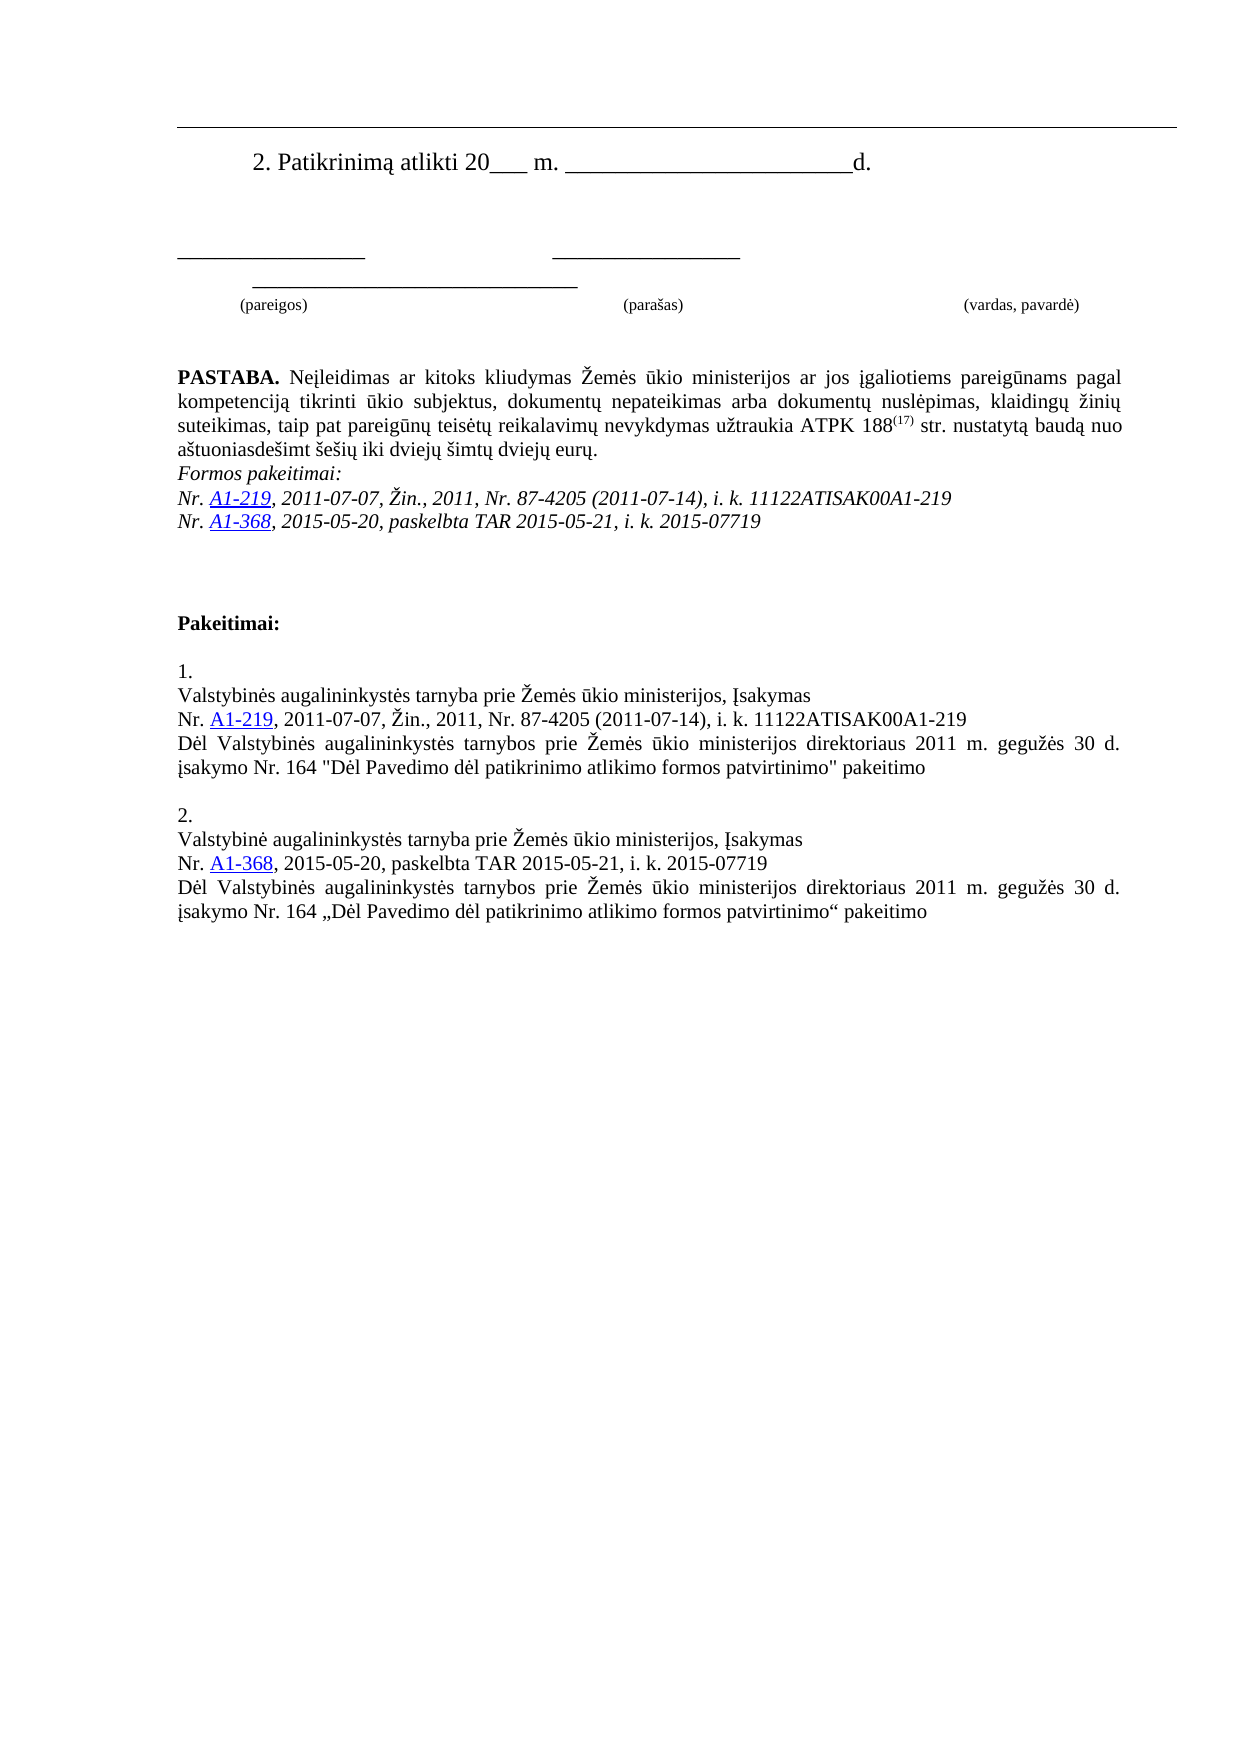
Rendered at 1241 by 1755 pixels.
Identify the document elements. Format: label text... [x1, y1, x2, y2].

text Pakeitimai: [177, 610, 1122, 634]
text 2. [177, 803, 1122, 827]
text Nr. A1-368, 2015-05-20, paskelbta TAR 2015-05-21, i. k. 2015-07719 [177, 509, 1122, 533]
text 1. [177, 658, 1122, 683]
text Nr. A1-368, 2015-05-20, paskelbta TAR 2015-05-21, i. k. 2015-07719 [177, 851, 1122, 875]
text Dėl Valstybinės augalininkystės tarnybos prie Žemės ūkio ministerijos direktoriaus 2011 m. gegužės 30 d. įsakymo Nr. 164 „Dėl Pavedimo dėl patikrinimo atlikimo formos patvirtinimo“ pakeitimo [177, 875, 1122, 923]
text 2. Patikrinimą atlikti 20___ m. _______________________d. [252, 147, 1122, 176]
text _______________ _______________ __________________________ [177, 233, 1122, 291]
text Nr. A1-219, 2011-07-07, Žin., 2011, Nr. 87-4205 (2011-07-14), i. k. 11122ATISAK00A1-219 [177, 707, 1122, 731]
text (pareigos) (parašas) (vardas, pavardė) [177, 291, 1122, 315]
text Valstybinė augalininkystės tarnyba prie Žemės ūkio ministerijos, Įsakymas [177, 827, 1122, 851]
text PASTABA. Neįleidimas ar kitoks kliudymas Žemės ūkio ministerijos ar jos įgaliotiems pareigūnams pagal kompetenciją tikrinti ūkio subjektus, dokumentų nepateikimas arba dokumentų nuslėpimas, klaidingų žinių suteikimas, taip pat pareigūnų teisėtų reikalavimų nevykdymas užtraukia ATPK 188(17) str. nustatytą baudą nuo aštuoniasdešimt šešių iki dviejų šimtų dviejų eurų. [177, 365, 1122, 461]
text Dėl Valstybinės augalininkystės tarnybos prie Žemės ūkio ministerijos direktoriaus 2011 m. gegužės 30 d. įsakymo Nr. 164 "Dėl Pavedimo dėl patikrinimo atlikimo formos patvirtinimo" pakeitimo [177, 731, 1122, 779]
text Formos pakeitimai: [177, 461, 1122, 485]
text Valstybinės augalininkystės tarnyba prie Žemės ūkio ministerijos, Įsakymas [177, 683, 1122, 707]
text Nr. A1-219, 2011-07-07, Žin., 2011, Nr. 87-4205 (2011-07-14), i. k. 11122ATISAK00A1-219 [177, 485, 1122, 509]
